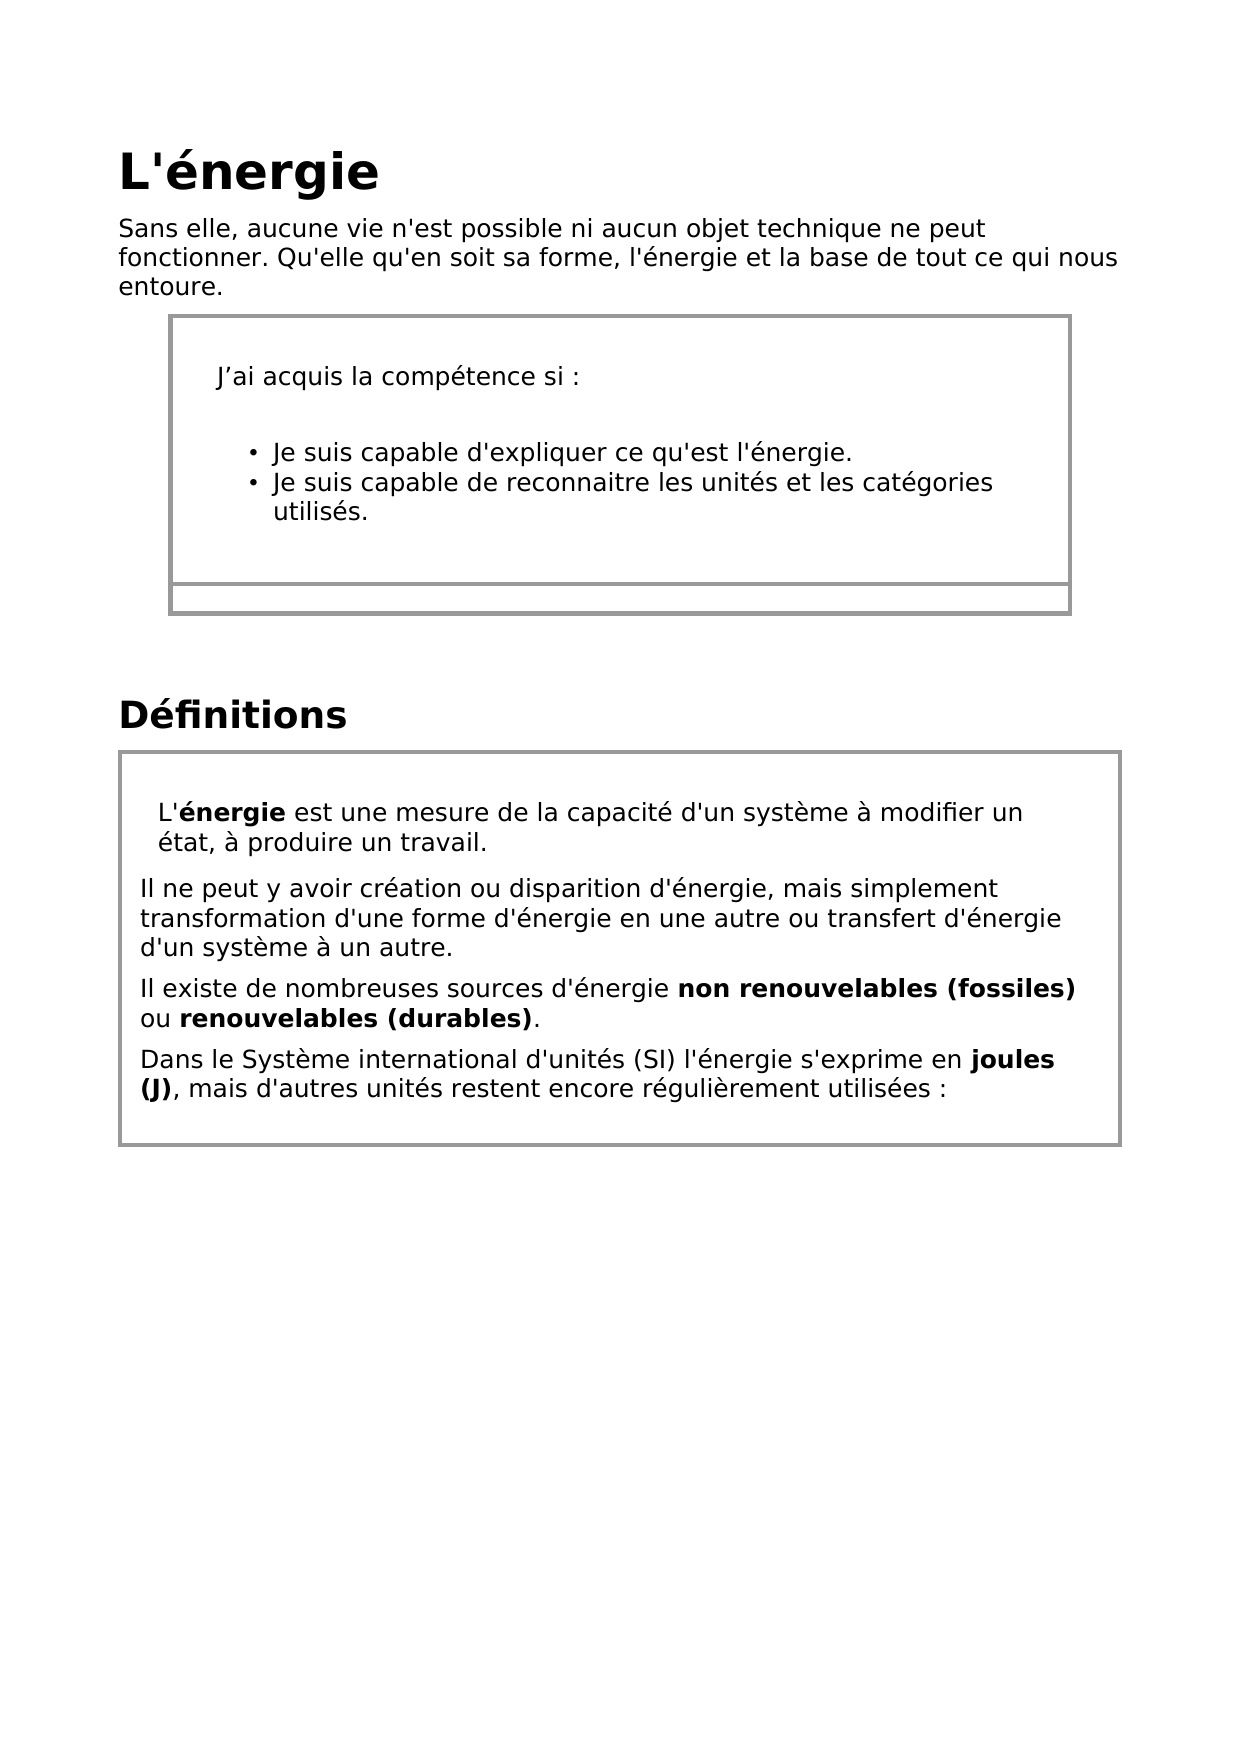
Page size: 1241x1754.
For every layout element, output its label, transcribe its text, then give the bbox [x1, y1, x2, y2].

subtitle Définitions [118, 694, 1122, 738]
table_header L'énergie est une mesure de la capacité d'un système à modifier un état, à produire un travail. Il ne peut y avoir création ou disparition d'énergie, mais simplement transformation d'une forme d'énergie en une autre ou transfert d'énergie d'un système à un autre. Il existe de nombreuses sources d'énergie non renouvelables (fossiles) ou renouvelables (durables). Dans le Système international d'unités (SI) l'énergie s'exprime en joules (J), mais d'autres unités restent encore régulièrement utilisées : [122, 763, 1109, 1134]
table_header Compétences du socle commun : CT 1.2 : Mesurer des grandeurs de manière directe ou indirecte. CT 2.2 : Identifier les flux d’énergie et décrire les transformations qui s’opèrent. [181, 586, 1059, 602]
text Sans elle, aucune vie n'est possible ni aucun objet technique ne peut fonctionner. Qu'elle qu'en soit sa forme, l'énergie et la base de tout ce qui nous entoure. [118, 214, 1122, 301]
table_header J’ai acquis la compétence si : Je suis capable d'expliquer ce qu'est l'énergie. Je suis capable de reconnaitre les unités et les catégories utilisés. [181, 327, 1059, 573]
subtitle L'énergie [118, 143, 1122, 201]
